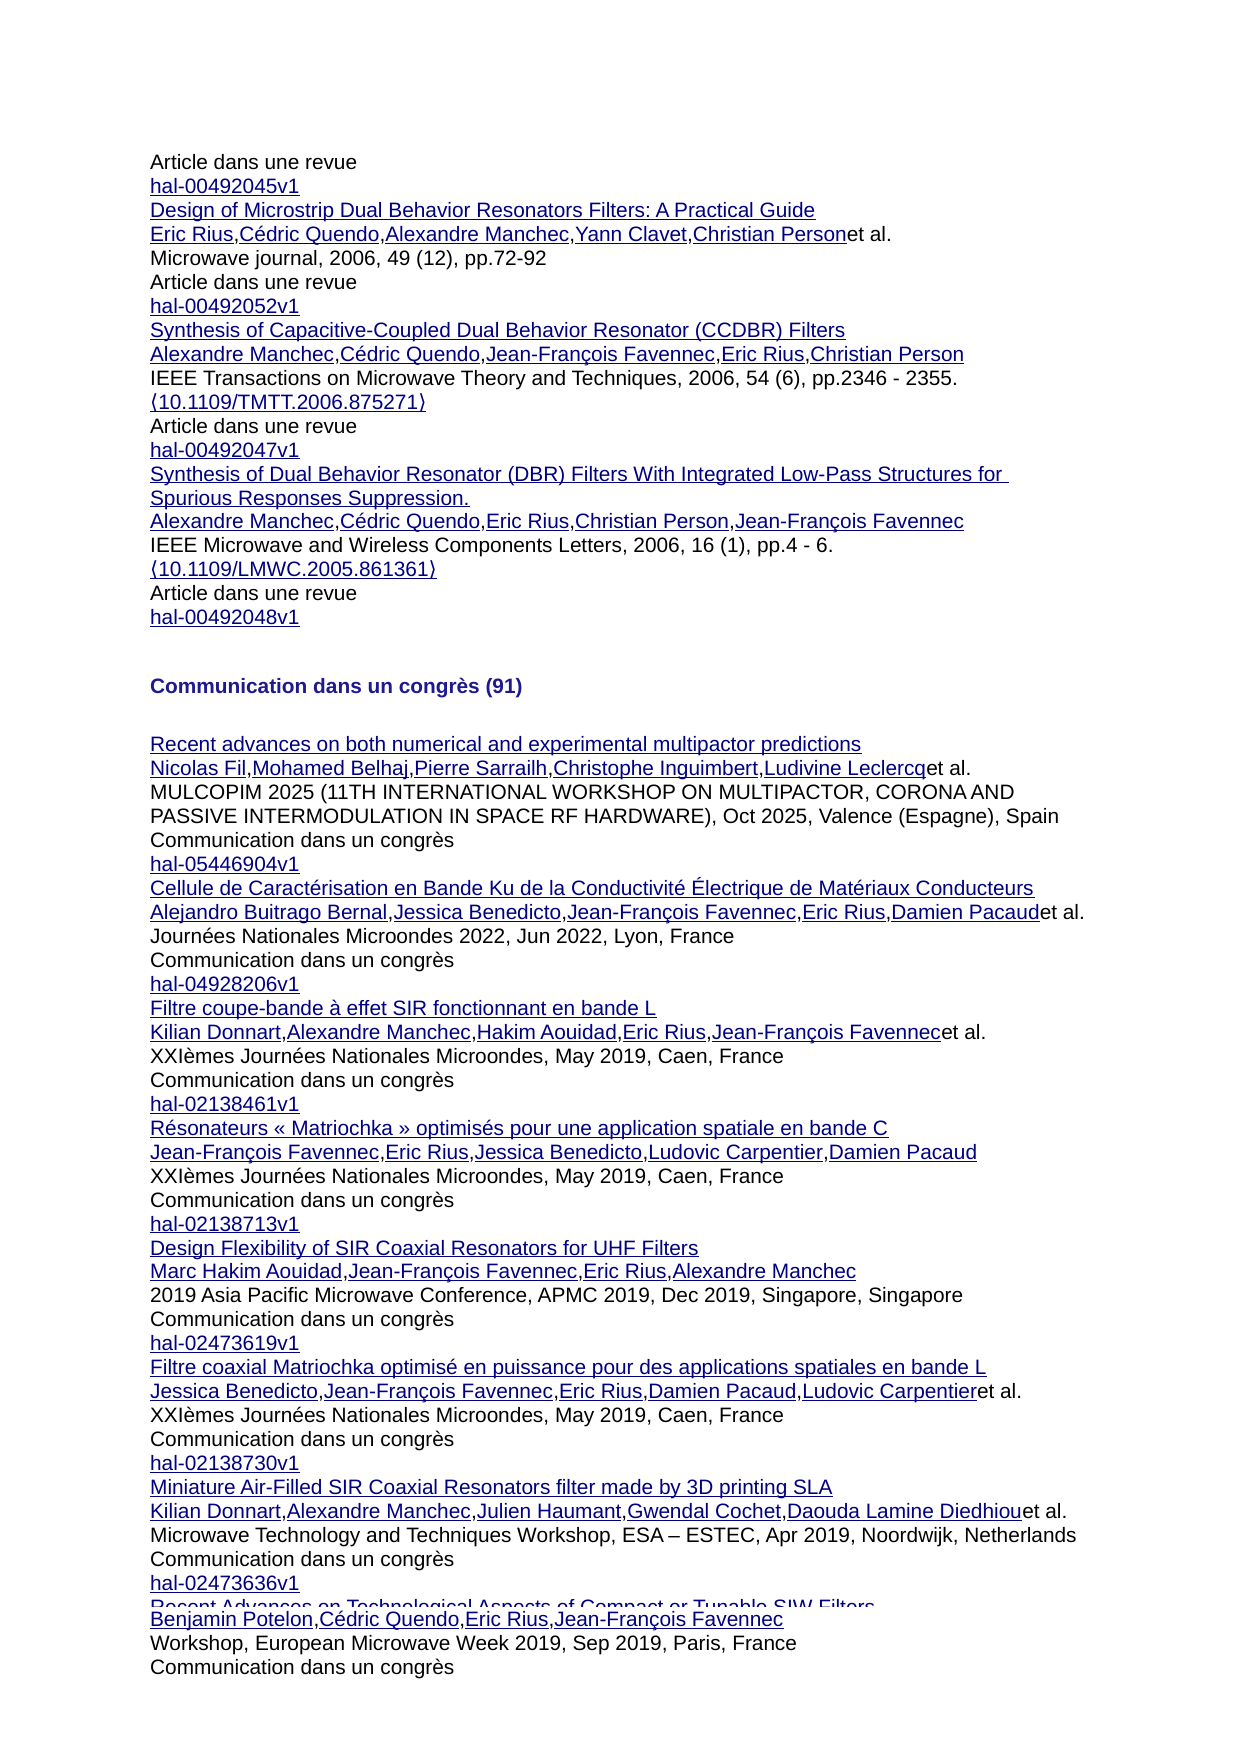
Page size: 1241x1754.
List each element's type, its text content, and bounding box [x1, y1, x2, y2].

table_cell Design of Microstrip Dual Behavior Resonators Filters: A Practical Guide Eric Rius,Cédric Quendo,Alexandre Manchec,Yann Clavet,Christian Personet al. Microwave journal, 2006, 49 (12), pp.72-92 Article dans une revue hal-00492052v1 [150, 198, 1090, 318]
table_cell Filtre coaxial Matriochka optimisé en puissance pour des applications spatiales en bande L Jessica Benedicto,Jean-François Favennec,Eric Rius,Damien Pacaud,Ludovic Carpentieret al. XXIèmes Journées Nationales Microondes, May 2019, Caen, France Communication dans un congrès hal-02138730v1 [150, 1355, 1090, 1475]
table_cell Synthesis of Dual Behavior Resonator (DBR) Filters With Integrated Low-Pass Structures for Spurious Responses Suppression. Alexandre Manchec,Cédric Quendo,Eric Rius,Christian Person,Jean-François Favennec IEEE Microwave and Wireless Components Letters, 2006, 16 (1), pp.4 - 6. ⟨10.1109/LMWC.2005.861361⟩ Article dans une revue hal-00492048v1 [150, 461, 1090, 629]
table_cell Design Flexibility of SIR Coaxial Resonators for UHF Filters Marc Hakim Aouidad,Jean-François Favennec,Eric Rius,Alexandre Manchec 2019 Asia Pacific Microwave Conference, APMC 2019, Dec 2019, Singapore, Singapore Communication dans un congrès hal-02473619v1 [150, 1235, 1090, 1355]
table_cell Article dans une revue hal-00492045v1 [150, 150, 1090, 198]
subtitle Communication dans un congrès (91) [150, 674, 1090, 698]
table_cell Miniature Air-Filled SIR Coaxial Resonators filter made by 3D printing SLA Kilian Donnart,Alexandre Manchec,Julien Haumant,Gwendal Cochet,Daouda Lamine Diedhiouet al. Microwave Technology and Techniques Workshop, ESA – ESTEC, Apr 2019, Noordwijk, Netherlands Communication dans un congrès hal-02473636v1 [150, 1475, 1090, 1595]
table_cell Résonateurs « Matriochka » optimisés pour une application spatiale en bande C Jean-François Favennec,Eric Rius,Jessica Benedicto,Ludovic Carpentier,Damien Pacaud XXIèmes Journées Nationales Microondes, May 2019, Caen, France Communication dans un congrès hal-02138713v1 [150, 1116, 1090, 1235]
table_cell Filtre coupe-bande à effet SIR fonctionnant en bande L Kilian Donnart,Alexandre Manchec,Hakim Aouidad,Eric Rius,Jean-François Favennecet al. XXIèmes Journées Nationales Microondes, May 2019, Caen, France Communication dans un congrès hal-02138461v1 [150, 996, 1090, 1116]
table_cell Synthesis of Capacitive-Coupled Dual Behavior Resonator (CCDBR) Filters Alexandre Manchec,Cédric Quendo,Jean-François Favennec,Eric Rius,Christian Person IEEE Transactions on Microwave Theory and Techniques, 2006, 54 (6), pp.2346 - 2355. ⟨10.1109/TMTT.2006.875271⟩ Article dans une revue hal-00492047v1 [150, 318, 1090, 461]
table_cell Recent Advances on Technological Aspects of Compact or Tunable SIW Filters Benjamin Potelon,Cédric Quendo,Eric Rius,Jean-François Favennec Workshop, European Microwave Week 2019, Sep 2019, Paris, France Communication dans un congrès [150, 1595, 1090, 1679]
table_header Recent advances on both numerical and experimental multipactor predictions Nicolas Fil,Mohamed Belhaj,Pierre Sarrailh,Christophe Inguimbert,Ludivine Leclercqet al. MULCOPIM 2025 (11TH INTERNATIONAL WORKSHOP ON MULTIPACTOR, CORONA AND PASSIVE INTERMODULATION IN SPACE RF HARDWARE), Oct 2025, Valence (Espagne), Spain Communication dans un congrès hal-05446904v1 [150, 732, 1090, 876]
table_cell Cellule de Caractérisation en Bande Ku de la Conductivité Électrique de Matériaux Conducteurs Alejandro Buitrago Bernal,Jessica Benedicto,Jean-François Favennec,Eric Rius,Damien Pacaudet al. Journées Nationales Microondes 2022, Jun 2022, Lyon, France Communication dans un congrès hal-04928206v1 [150, 876, 1090, 996]
